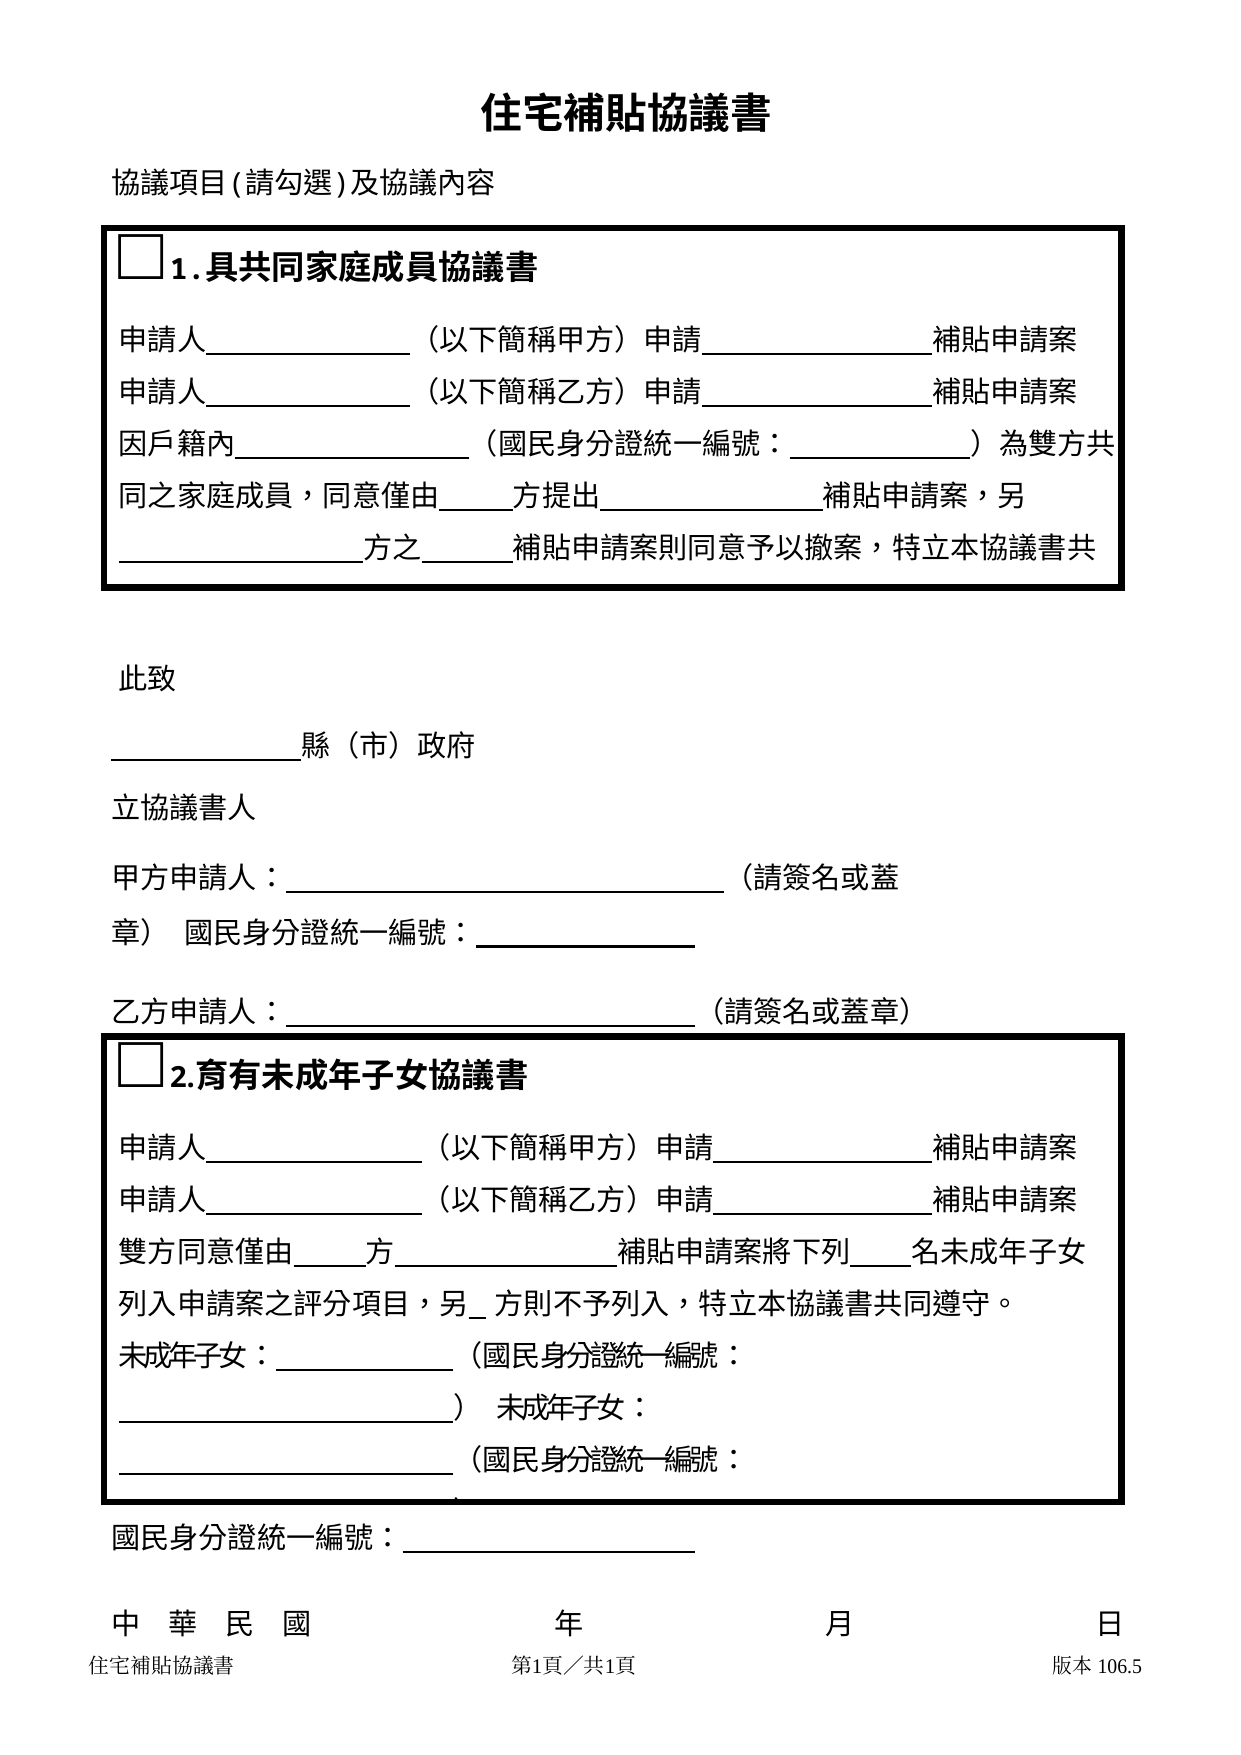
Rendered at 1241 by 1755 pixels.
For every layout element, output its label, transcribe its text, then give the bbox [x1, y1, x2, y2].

text 協議項目(請勾選)及協議內容 [111, 159, 1152, 202]
text 未成年子女： （國民身分證統一編號： ） 未成年子女： （國民身分證統一編號： ） [118, 1325, 993, 1499]
text [107, 1040, 1118, 1499]
text 甲方申請人： （請簽名或蓋章） 國民身分證統一編號： [111, 846, 945, 954]
text 住宅補貼協議書 [470, 75, 782, 142]
text □1.具共同家庭成員協議書 [118, 238, 1118, 290]
text 同之家庭成員，同意僅由 方提出 補貼申請案，另 方之 補貼申請案則同意予以撤案，特立本協議書共同遵守。 [118, 465, 1111, 584]
text 申請人 （以下簡稱甲方）申請 補貼申請案申請人 （以下簡稱乙方）申請 補貼申請案 [118, 1117, 1089, 1221]
text □2.育有未成年子女協議書 [118, 1046, 1118, 1098]
text 乙方申請人： （請簽名或蓋章） 國民身分證統一編號： [111, 1505, 945, 1559]
text 乙方申請人： （請簽名或蓋章） 國民身分證統一編號： [111, 979, 945, 1033]
text 申請人 （以下簡稱甲方）申請 補貼申請案申請人 （以下簡稱乙方）申請 補貼申請案 [118, 308, 1089, 413]
text 雙方同意僅由 方 補貼申請案將下列 名未成年子女列入申請案之評分項目，另 方則不予列入，特立本協議書共同遵守。 [118, 1221, 1111, 1325]
text 此致 [89, 656, 1152, 698]
text 因戶籍內 （國民身分證統一編號： ）為雙方共 [118, 413, 1118, 465]
text 縣（市）政府立協議書人 [111, 723, 493, 826]
text 中 華 民 國 年 月 日 [111, 1601, 1152, 1643]
